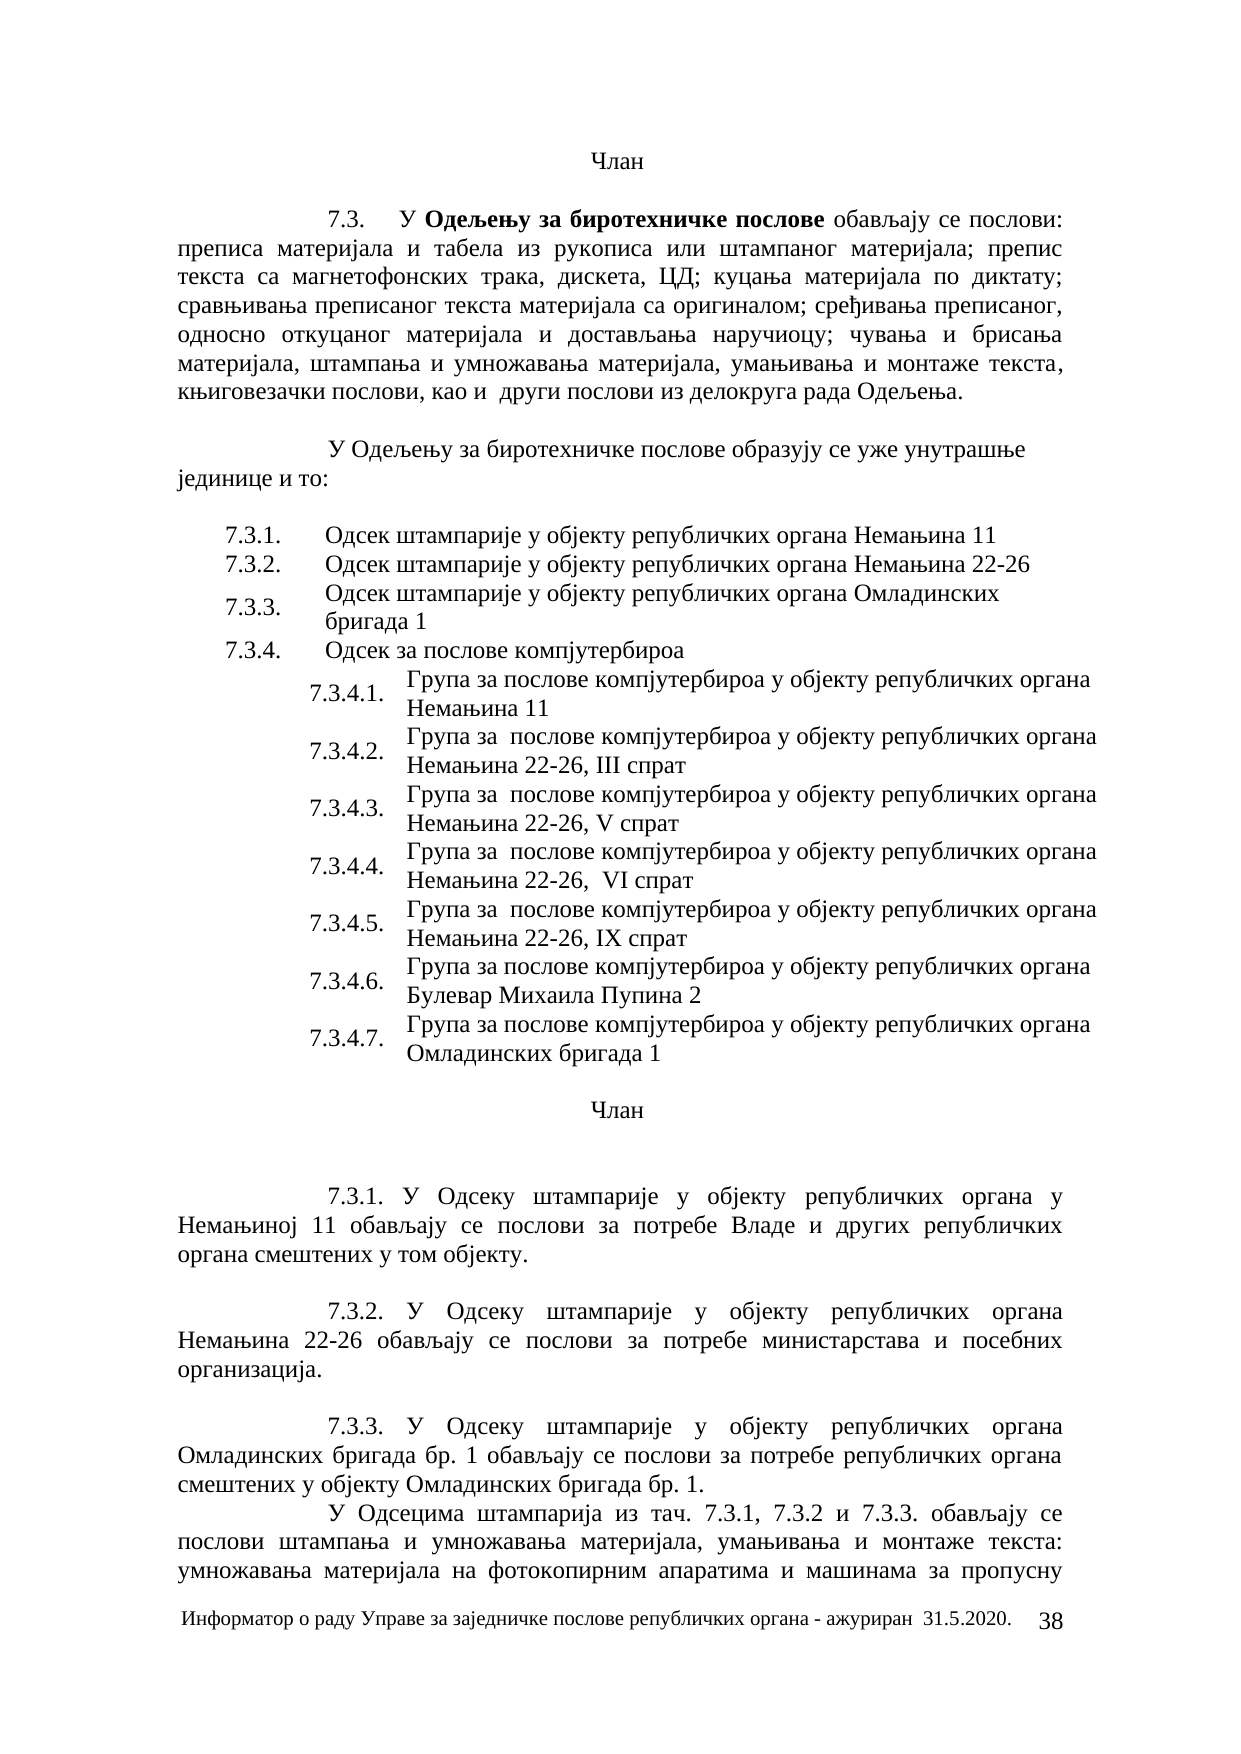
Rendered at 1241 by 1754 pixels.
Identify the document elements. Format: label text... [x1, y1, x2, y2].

table_cell [1076, 635, 1158, 664]
table_cell 7.3.2. [214, 549, 313, 578]
text У Одсецима штампарија из тач. 7.3.1, 7.3.2 и 7.3.3. обављају се послови штампања и умножавања материјала, умањивања и монтаже текста: умножавања материјала на фотокопирним апаратима и машинама за пропусну [177, 1498, 1063, 1584]
table_cell Група за послове компјутербироа у објекту републичких органа Немањина 22-26, V спрат [395, 779, 1158, 836]
table_cell 7.3.4.5. [214, 894, 395, 951]
table_cell 7.3.4.4. [214, 836, 395, 894]
table_cell 7.3.4.3. [214, 779, 395, 836]
table_header [1076, 520, 1158, 549]
table_cell 7.3.4.7. [214, 1009, 395, 1066]
table_cell [1076, 578, 1158, 635]
table_cell 7.3.3. [214, 578, 313, 635]
table_header Одсек штампарије у објекту републичких органа Немањина 11 [314, 520, 1076, 549]
table_cell 7.3.4.6. [214, 951, 395, 1009]
text 7.3.2. У Одсеку штампарије у објекту републичких органа Немањина 22-26 обављају се послови за потребе министарстава и посебних организација. [177, 1296, 1063, 1383]
table_cell 7.3.4. [214, 635, 313, 664]
table_cell Одсек штампарије у објекту републичких органа Немањина 22-26 [314, 549, 1076, 578]
text Члан [177, 1095, 1063, 1124]
table_header 7.3.1. [214, 520, 313, 549]
table_cell [1076, 549, 1158, 578]
table_cell 7.3.4.2. [214, 721, 395, 779]
table_cell Група за послове компјутербироа у објекту републичких органа Омладинских бригада 1 [395, 1009, 1158, 1066]
table_cell Група за послове компјутербироа у објекту републичких органа Немањина 22-26, IX спрат [395, 894, 1158, 951]
text 7.3.3. У Одсеку штампарије у објекту републичких органа Омладинских бригада бр. 1 обављају се послови за потребе републичких органа смештених у објекту Омладинских бригада бр. 1. [177, 1411, 1063, 1498]
table_cell Одсек штампарије у објекту републичких органа Омладинских бригада 1 [314, 578, 1076, 635]
table_cell Група за послове компјутербироа у објекту републичких органа Немањина 11 [395, 664, 1158, 721]
table_cell Група за послове компјутербироа у објекту републичких органа Немањина 22-26, III спрат [395, 721, 1158, 779]
text У Одељењу за биротехничке послове образују се уже унутрашње јединице и то: [177, 434, 1063, 491]
table_cell Група за послове компјутербироа у објекту републичких органа Немањина 22-26, VI спрат [395, 836, 1158, 894]
table_cell Група за послове компјутербироа у објекту републичких органа Булевар Михаила Пупина 2 [395, 951, 1158, 1009]
text 7.3. У Одељењу за биротехничке послове обављају се послови: преписа материјала и табела из рукописа или штампаног материјала; препис текста са магнетофонских трака, дискета, ЦД; куцања материјала по диктату; сравњивања преписаног текста материјала са оригиналом; сређивања преписаног, односно откуцаног материјала и достављања наручиоцу; чувања и брисања материјала, штампања и умножавања материјала, умањивања и монтаже текста, књиговезачки послови, као и други послови из делокруга рада Одељења. [177, 204, 1063, 405]
text 7.3.1. У Одсеку штампарије у објекту републичких органа у Немањиној 11 обављају се послови за потребе Владе и других републичких органа смештених у том објекту. [177, 1181, 1063, 1268]
table_cell 7.3.4.1. [214, 664, 395, 721]
text Члан [177, 146, 1063, 175]
table_cell Одсек за послове компјутербироа [314, 635, 1076, 664]
